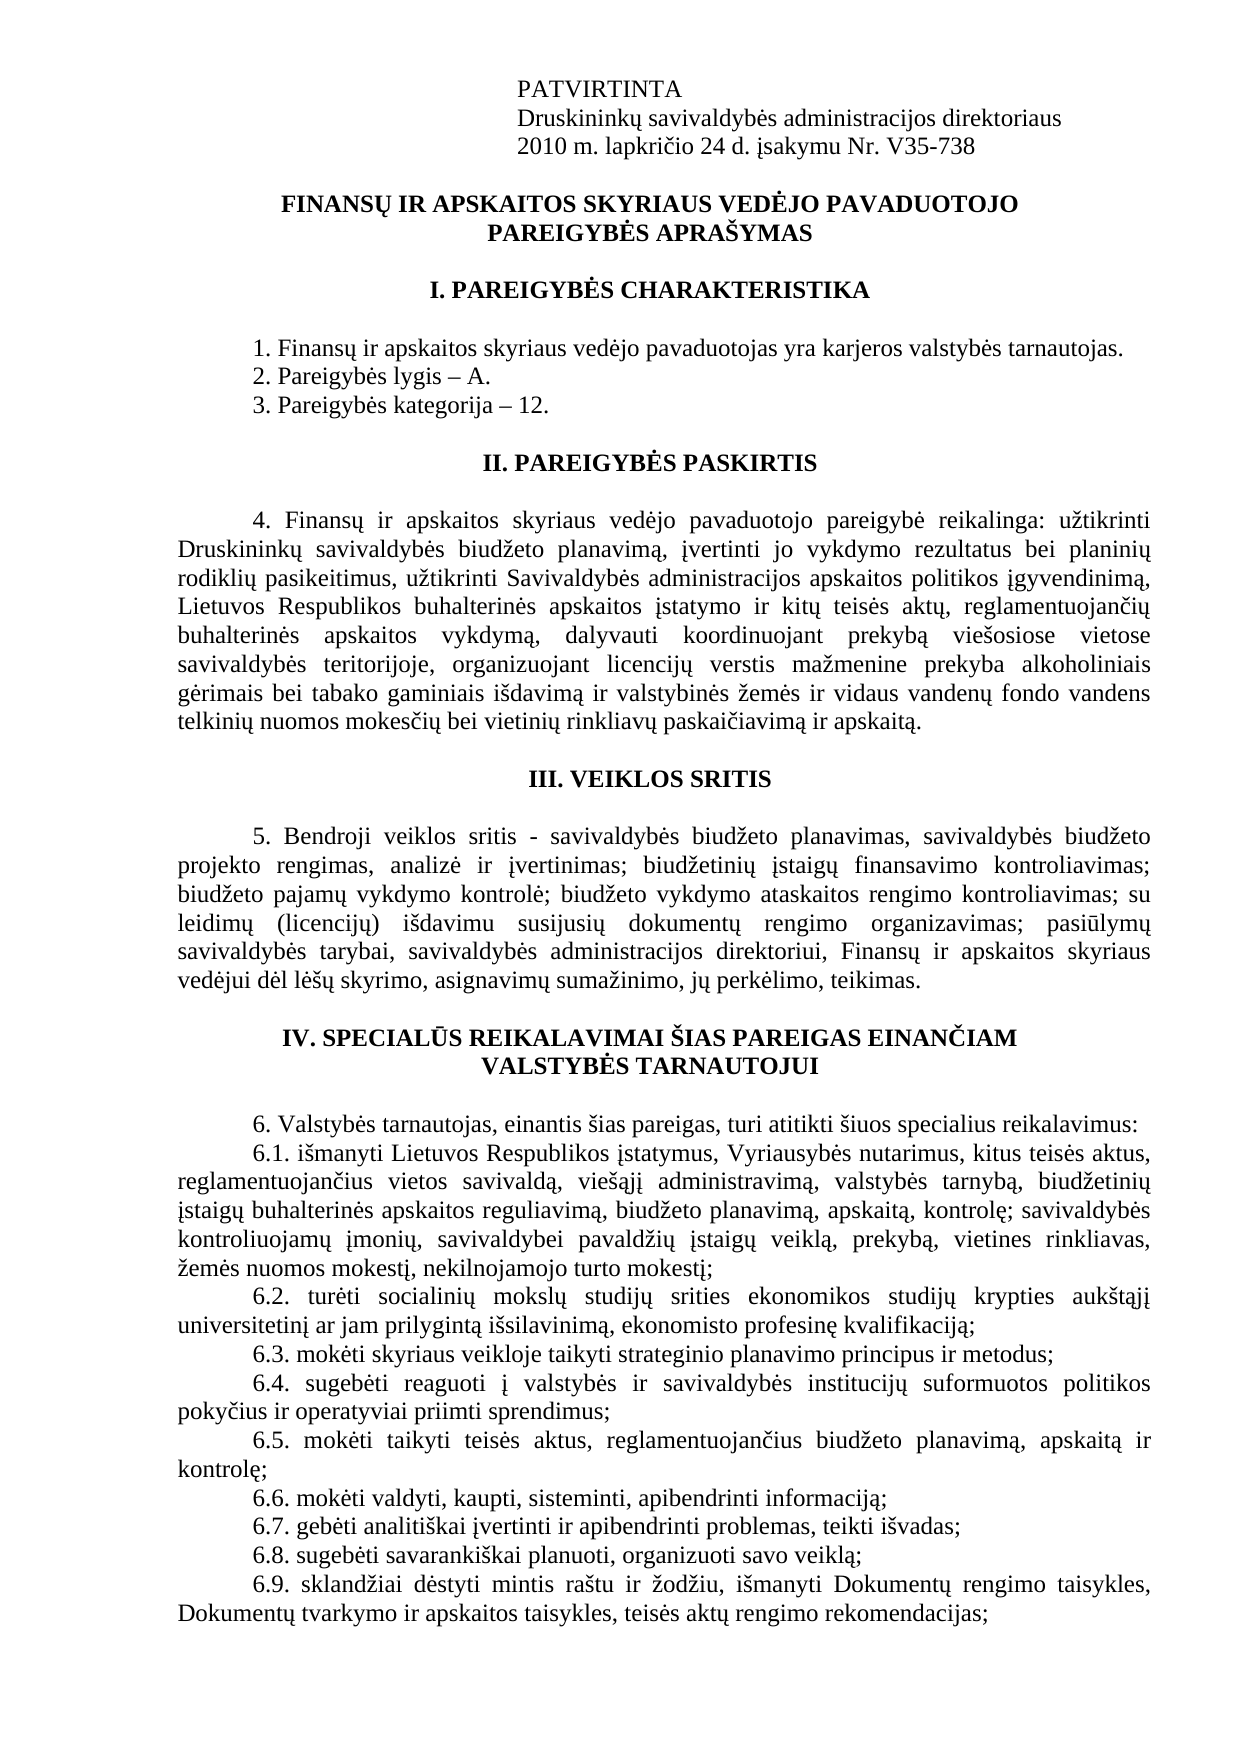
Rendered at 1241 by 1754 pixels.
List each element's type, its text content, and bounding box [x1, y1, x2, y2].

text IV. SPECIALŪS REIKALAVIMAI ŠIAS PAREIGAS EINANČIAM [177, 1023, 1123, 1051]
text 3. Pareigybės kategorija – 12. [177, 390, 1152, 419]
text 6.3. mokėti skyriaus veikloje taikyti strateginio planavimo principus ir metodus; [177, 1339, 1152, 1368]
text 1. Finansų ir apskaitos skyriaus vedėjo pavaduotojas yra karjeros valstybės tarnautojas. [177, 333, 1152, 361]
text 6.5. mokėti taikyti teisės aktus, reglamentuojančius biudžeto planavimą, apskaitą ir kontrolę; [177, 1425, 1152, 1483]
text 2010 m. lapkričio 24 d. įsakymu Nr. V35-738 [517, 131, 1123, 160]
text 6. Valstybės tarnautojas, einantis šias pareigas, turi atitikti šiuos specialius reikalavimus: [177, 1109, 1152, 1138]
text 6.6. mokėti valdyti, kaupti, sisteminti, apibendrinti informaciją; [177, 1483, 1152, 1511]
text 6.4. sugebėti reaguoti į valstybės ir savivaldybės institucijų suformuotos politikos pokyčius ir operatyviai priimti sprendimus; [177, 1368, 1152, 1425]
text Druskininkų savivaldybės administracijos direktoriaus [517, 103, 1123, 131]
text PATVIRTINTA [517, 74, 1152, 103]
text 6.9. sklandžiai dėstyti mintis raštu ir žodžiu, išmanyti Dokumentų rengimo taisykles, Dokumentų tvarkymo ir apskaitos taisykles, teisės aktų rengimo rekomendacijas; [177, 1569, 1152, 1626]
text 5. Bendroji veiklos sritis - savivaldybės biudžeto planavimas, savivaldybės biudžeto projekto rengimas, analizė ir įvertinimas; biudžetinių įstaigų finansavimo kontroliavimas; biudžeto pajamų vykdymo kontrolė; biudžeto vykdymo ataskaitos rengimo kontroliavimas; su leidimų (licencijų) išdavimu susijusių dokumentų rengimo organizavimas; pasiūlymų savivaldybės tarybai, savivaldybės administracijos direktoriui, Finansų ir apskaitos skyriaus vedėjui dėl lėšų skyrimo, asignavimų sumažinimo, jų perkėlimo, teikimas. [177, 821, 1152, 994]
text III. VEIKLOS SRITIS [177, 764, 1123, 793]
text FINANSŲ IR APSKAITOS SKYRIAUS VEDĖJO PAVADUOTOJO [177, 189, 1123, 218]
text VALSTYBĖS TARNAUTOJUI [177, 1051, 1123, 1080]
text 2. Pareigybės lygis – A. [177, 361, 1152, 390]
text 6.1. išmanyti Lietuvos Respublikos įstatymus, Vyriausybės nutarimus, kitus teisės aktus, reglamentuojančius vietos savivaldą, viešąjį administravimą, valstybės tarnybą, biudžetinių įstaigų buhalterinės apskaitos reguliavimą, biudžeto planavimą, apskaitą, kontrolę; savivaldybės kontroliuojamų įmonių, savivaldybei pavaldžių įstaigų veiklą, prekybą, vietines rinkliavas, žemės nuomos mokestį, nekilnojamojo turto mokestį; [177, 1138, 1152, 1281]
text II. PAREIGYBĖS PASKIRTIS [177, 448, 1123, 476]
text PAREIGYBĖS APRAŠYMAS [177, 218, 1123, 246]
text I. PAREIGYBĖS CHARAKTERISTIKA [177, 275, 1123, 304]
text 4. Finansų ir apskaitos skyriaus vedėjo pavaduotojo pareigybė reikalinga: užtikrinti Druskininkų savivaldybės biudžeto planavimą, įvertinti jo vykdymo rezultatus bei planinių rodiklių pasikeitimus, užtikrinti Savivaldybės administracijos apskaitos politikos įgyvendinimą, Lietuvos Respublikos buhalterinės apskaitos įstatymo ir kitų teisės aktų, reglamentuojančių buhalterinės apskaitos vykdymą, dalyvauti koordinuojant prekybą viešosiose vietose savivaldybės teritorijoje, organizuojant licencijų verstis mažmenine prekyba alkoholiniais gėrimais bei tabako gaminiais išdavimą ir valstybinės žemės ir vidaus vandenų fondo vandens telkinių nuomos mokesčių bei vietinių rinkliavų paskaičiavimą ir apskaitą. [177, 505, 1152, 735]
text 6.7. gebėti analitiškai įvertinti ir apibendrinti problemas, teikti išvadas; [177, 1511, 1152, 1540]
text 6.8. sugebėti savarankiškai planuoti, organizuoti savo veiklą; [177, 1540, 1152, 1569]
text 6.2. turėti socialinių mokslų studijų srities ekonomikos studijų krypties aukštąjį universitetinį ar jam prilygintą išsilavinimą, ekonomisto profesinę kvalifikaciją; [177, 1281, 1152, 1339]
